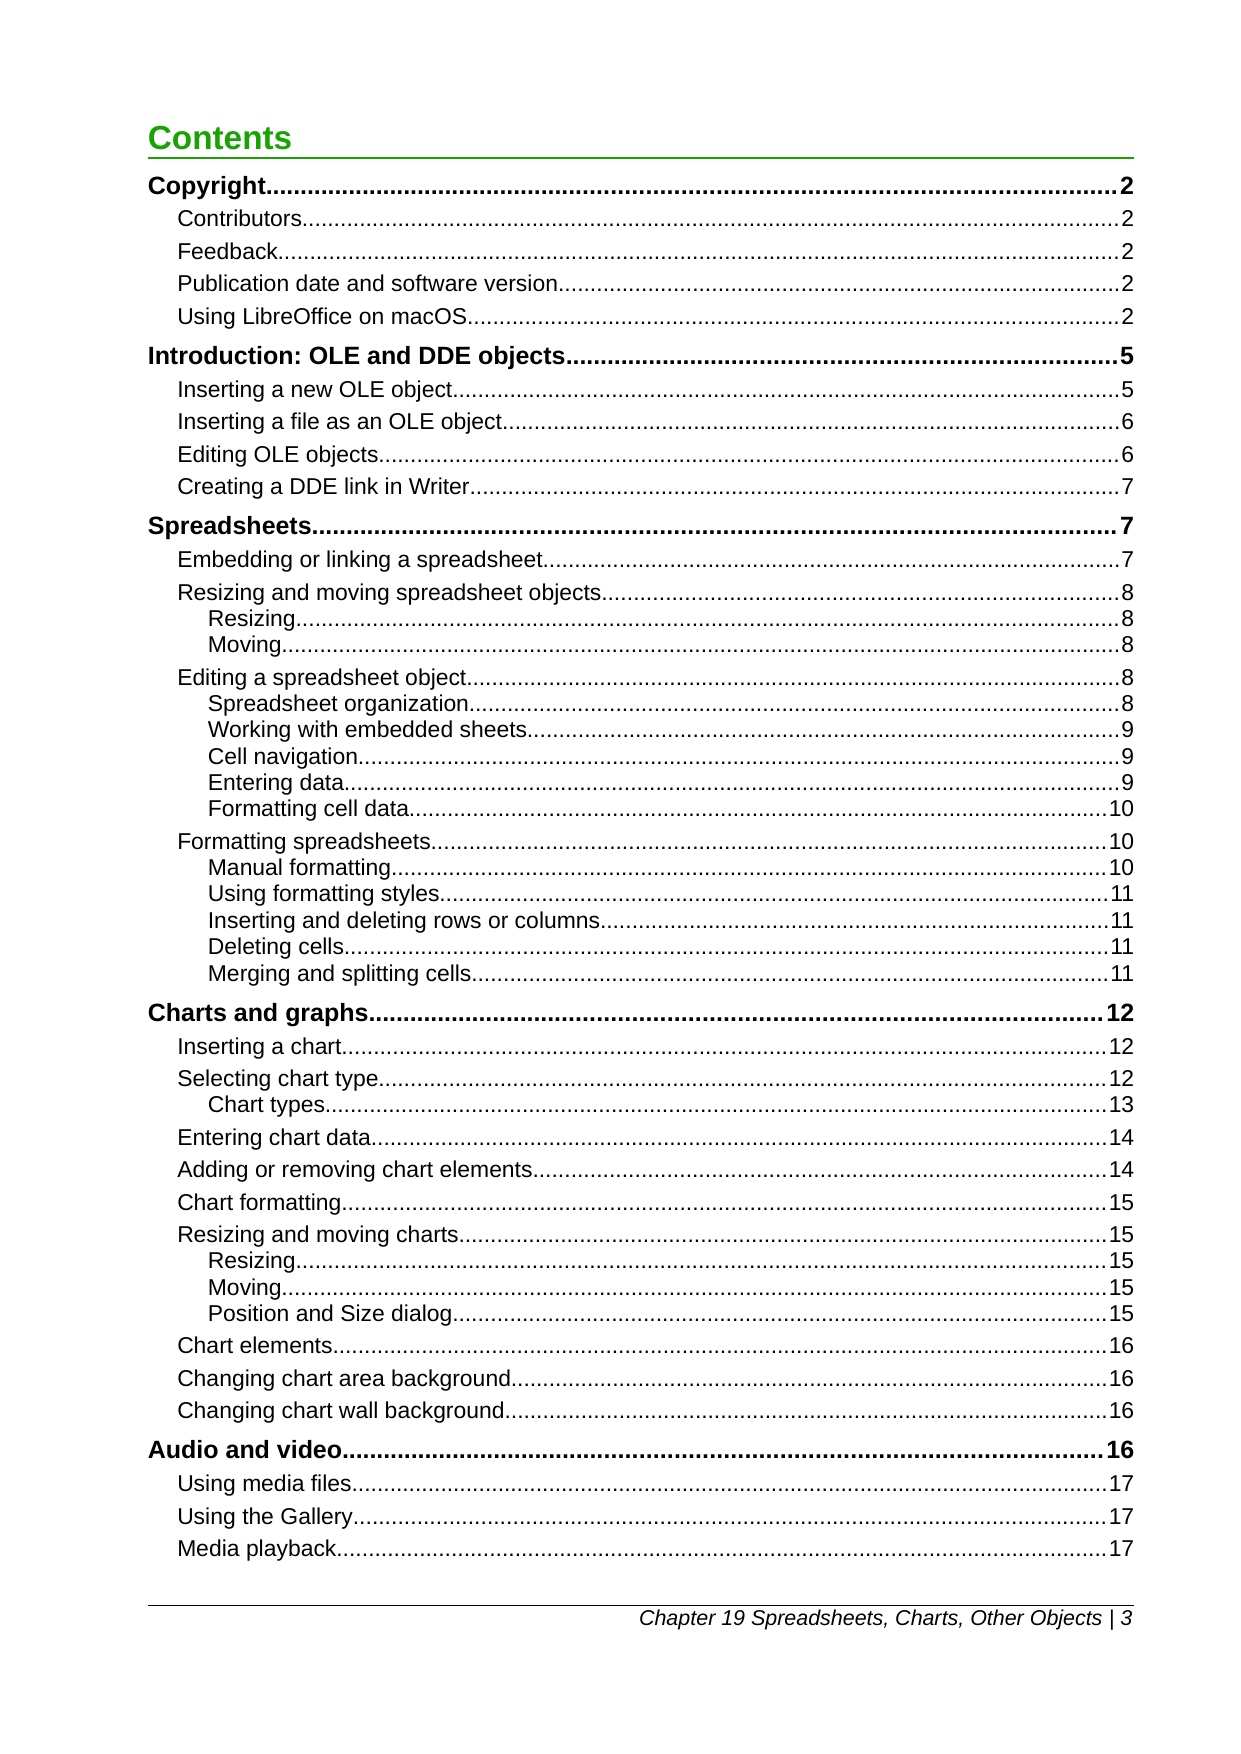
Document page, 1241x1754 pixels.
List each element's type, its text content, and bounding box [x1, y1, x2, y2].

text Moving 8 [208, 631, 1134, 657]
text Inserting a file as an OLE object 6 [177, 408, 1134, 434]
text Changing chart wall background 16 [177, 1397, 1134, 1423]
text Formatting spreadsheets 10 [177, 828, 1134, 854]
text Audio and video 16 [148, 1436, 1134, 1464]
text Using the Gallery 17 [177, 1503, 1134, 1529]
text Entering data 9 [208, 769, 1134, 795]
text Entering chart data 14 [177, 1124, 1134, 1150]
text Chart types 13 [208, 1091, 1134, 1118]
text Feedback 2 [177, 238, 1134, 264]
text Using formatting styles 11 [208, 880, 1134, 907]
text Changing chart area background 16 [177, 1365, 1134, 1391]
text Resizing and moving charts 15 [177, 1221, 1134, 1247]
text Merging and splitting cells 11 [208, 959, 1134, 986]
text Resizing 15 [208, 1247, 1134, 1274]
subtitle Contents [148, 118, 1134, 157]
text Spreadsheets 7 [148, 511, 1134, 540]
text Chart elements 16 [177, 1332, 1134, 1359]
text Manual formatting 10 [208, 854, 1134, 880]
text Position and Size dialog 15 [208, 1300, 1134, 1326]
text Inserting a chart 12 [177, 1033, 1134, 1059]
text Contributors 2 [177, 205, 1134, 232]
text Working with embedded sheets 9 [208, 716, 1134, 743]
text Charts and graphs 12 [148, 998, 1134, 1027]
text Spreadsheet organization 8 [208, 690, 1134, 716]
text Embedding or linking a spreadsheet 7 [177, 546, 1134, 572]
text Chart formatting 15 [177, 1188, 1134, 1215]
text Publication date and software version 2 [177, 270, 1134, 297]
text Editing a spreadsheet object 8 [177, 663, 1134, 690]
text Media playback 17 [177, 1535, 1134, 1561]
text Inserting and deleting rows or columns 11 [208, 907, 1134, 933]
text Creating a DDE link in Writer 7 [177, 473, 1134, 499]
text Inserting a new OLE object 5 [177, 376, 1134, 402]
text Adding or removing chart elements 14 [177, 1156, 1134, 1182]
text Editing OLE objects 6 [177, 441, 1134, 467]
text Using media files 17 [177, 1470, 1134, 1497]
text Deleting cells 11 [208, 933, 1134, 959]
text Resizing 8 [208, 605, 1134, 631]
text Moving 15 [208, 1274, 1134, 1300]
text Cell navigation 9 [208, 743, 1134, 769]
text Formatting cell data 10 [208, 795, 1134, 822]
text Copyright 2 [148, 171, 1134, 199]
text Selecting chart type 12 [177, 1065, 1134, 1091]
text Resizing and moving spreadsheet objects 8 [177, 578, 1134, 605]
text Using LibreOffice on macOS 2 [177, 303, 1134, 329]
text Introduction: OLE and DDE objects 5 [148, 341, 1134, 370]
